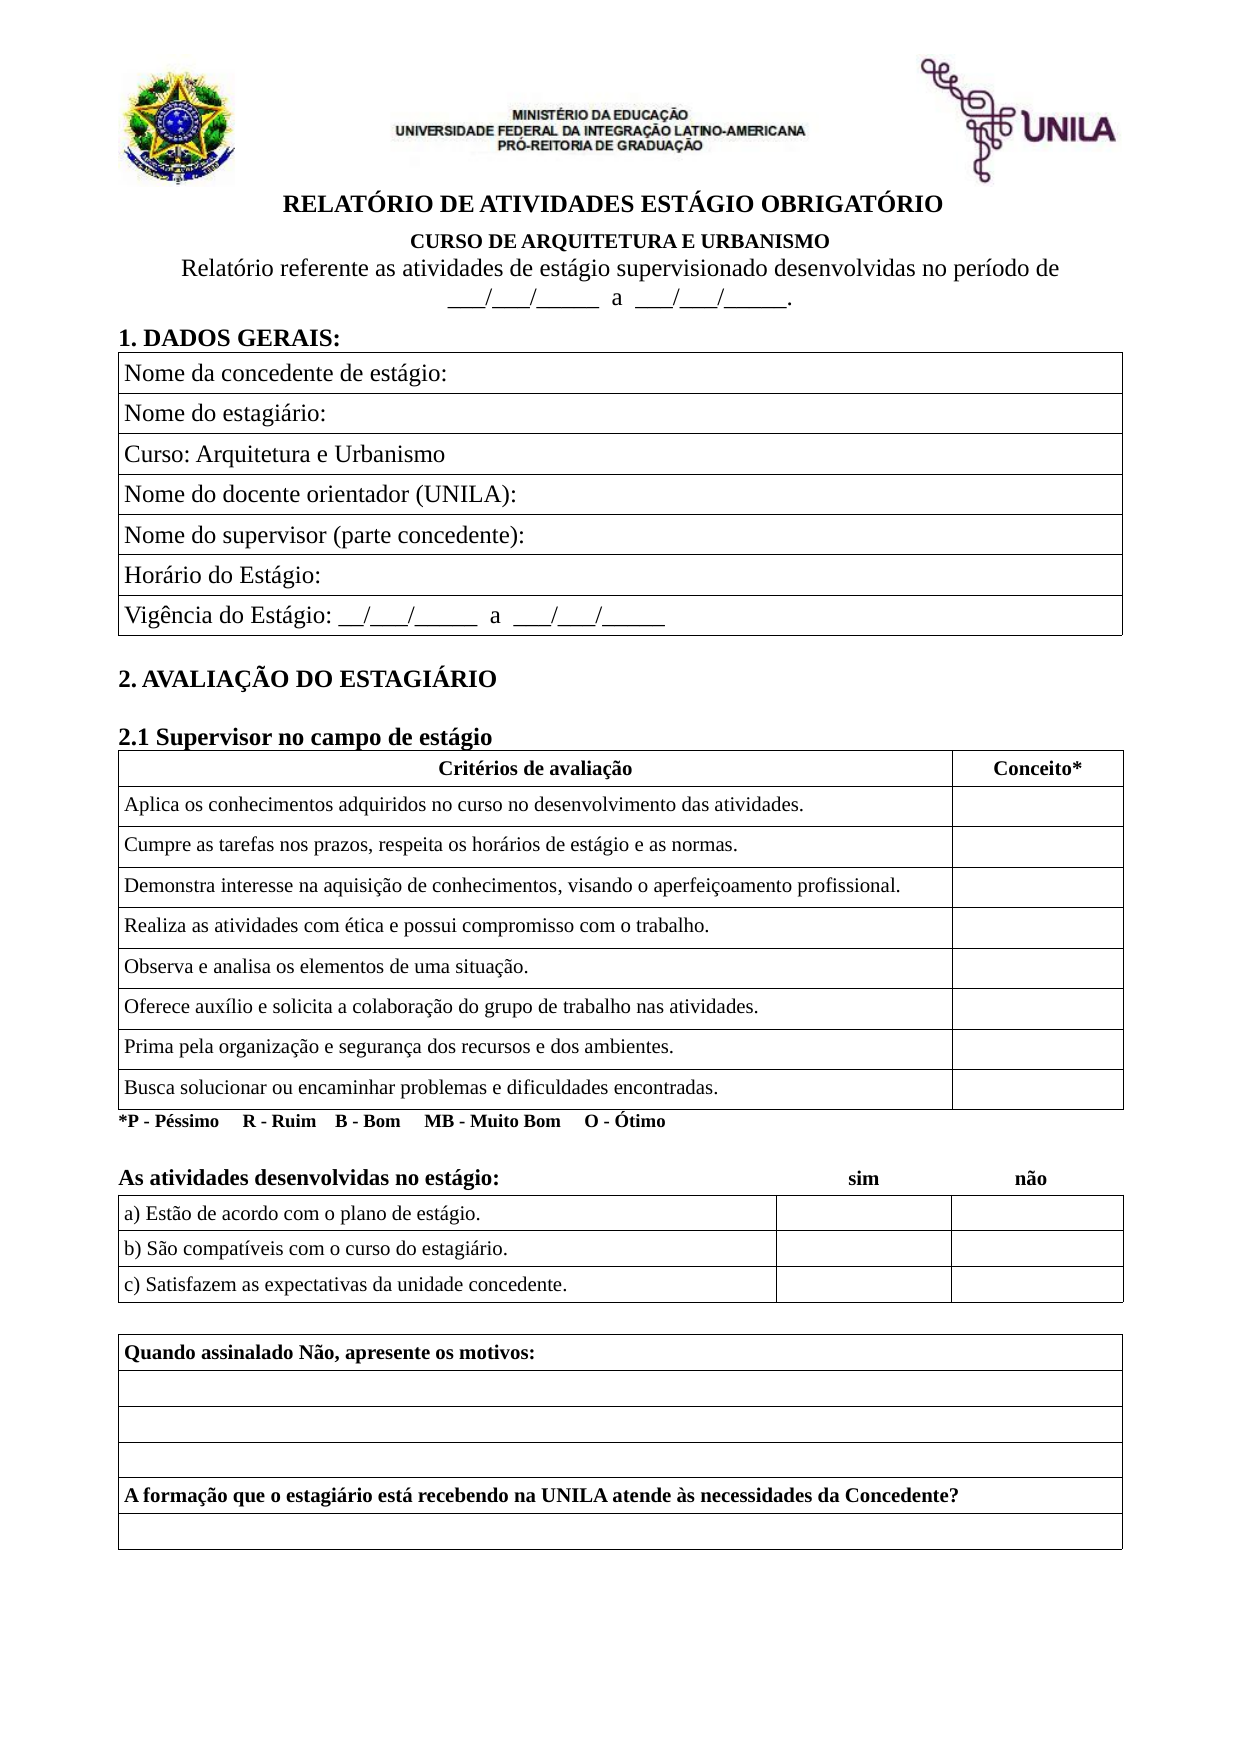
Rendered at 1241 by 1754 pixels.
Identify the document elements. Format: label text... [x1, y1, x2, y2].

table_cell b) São compatíveis com o curso do estagiário. [119, 1231, 776, 1266]
table_cell Realiza as atividades com ética e possui compromisso com o trabalho. [119, 908, 952, 948]
table_cell Curso: Arquitetura e Urbanismo [119, 434, 1122, 473]
text Relatório referente as atividades de estágio supervisionado desenvolvidas no período de [118, 253, 1122, 282]
table_cell [953, 868, 1123, 907]
table_cell [953, 827, 1123, 867]
table_cell Aplica os conhecimentos adquiridos no curso no desenvolvimento das atividades. [119, 787, 952, 826]
table_cell c) Satisfazem as expectativas da unidade concedente. [119, 1267, 776, 1302]
text *P - Péssimo R - Ruim B - Bom MB - Muito Bom O - Ótimo [118, 1110, 1122, 1131]
table_cell [119, 1514, 1122, 1549]
table_cell Demonstra interesse na aquisição de conhecimentos, visando o aperfeiçoamento profissional. [119, 868, 952, 907]
table_cell Nome do docente orientador (UNILA): [119, 475, 1122, 514]
text 1. DADOS GERAIS: [118, 323, 1122, 352]
table_header a) Estão de acordo com o plano de estágio. [119, 1196, 776, 1230]
table_cell Vigência do Estágio: __/___/_____ a ___/___/_____ [119, 596, 1122, 635]
table_header Critérios de avaliação [119, 751, 952, 786]
table_header Conceito* [953, 751, 1123, 786]
table_cell [953, 949, 1123, 988]
table_cell [953, 787, 1123, 826]
text As atividades desenvolvidas no estágio: sim não [118, 1164, 1122, 1190]
table_cell Oferece auxílio e solicita a colaboração do grupo de trabalho nas atividades. [119, 989, 952, 1028]
table_header [952, 1196, 1123, 1230]
table_cell [952, 1267, 1123, 1302]
table_cell Busca solucionar ou encaminhar problemas e dificuldades encontradas. [119, 1070, 952, 1109]
table_cell [119, 1443, 1122, 1477]
table_header [777, 1196, 951, 1230]
table_cell Nome do supervisor (parte concedente): [119, 515, 1122, 554]
table_cell [777, 1231, 951, 1266]
table_cell [953, 908, 1123, 948]
table_cell [119, 1371, 1122, 1406]
table_cell Horário do Estágio: [119, 555, 1122, 595]
table_cell [119, 1407, 1122, 1442]
text 2.1 Supervisor no campo de estágio [118, 722, 1122, 750]
table_cell Cumpre as tarefas nos prazos, respeita os horários de estágio e as normas. [119, 827, 952, 867]
picture [118, 54, 1122, 187]
table_cell Nome do estagiário: [119, 394, 1122, 433]
text ___/___/_____ a ___/___/_____. [118, 282, 1122, 311]
table_cell [952, 1231, 1123, 1266]
table_cell [953, 1070, 1123, 1109]
table_cell Observa e analisa os elementos de uma situação. [119, 949, 952, 988]
table_cell [777, 1267, 951, 1302]
table_header Nome da concedente de estágio: [119, 353, 1122, 393]
text CURSO DE ARQUITETURA E URBANISMO [118, 229, 1122, 253]
text relatório de atividades ESTÁGIO OBRIGATÓRIO [118, 189, 1122, 218]
table_header Quando assinalado Não, apresente os motivos: [119, 1335, 1122, 1370]
table_cell [953, 989, 1123, 1028]
table_cell [953, 1030, 1123, 1069]
text 2. AVALIAÇÃO DO ESTAGIÁRIO [118, 664, 1122, 693]
table_cell Prima pela organização e segurança dos recursos e dos ambientes. [119, 1030, 952, 1069]
table_cell A formação que o estagiário está recebendo na UNILA atende às necessidades da Concedente? [119, 1478, 1122, 1513]
